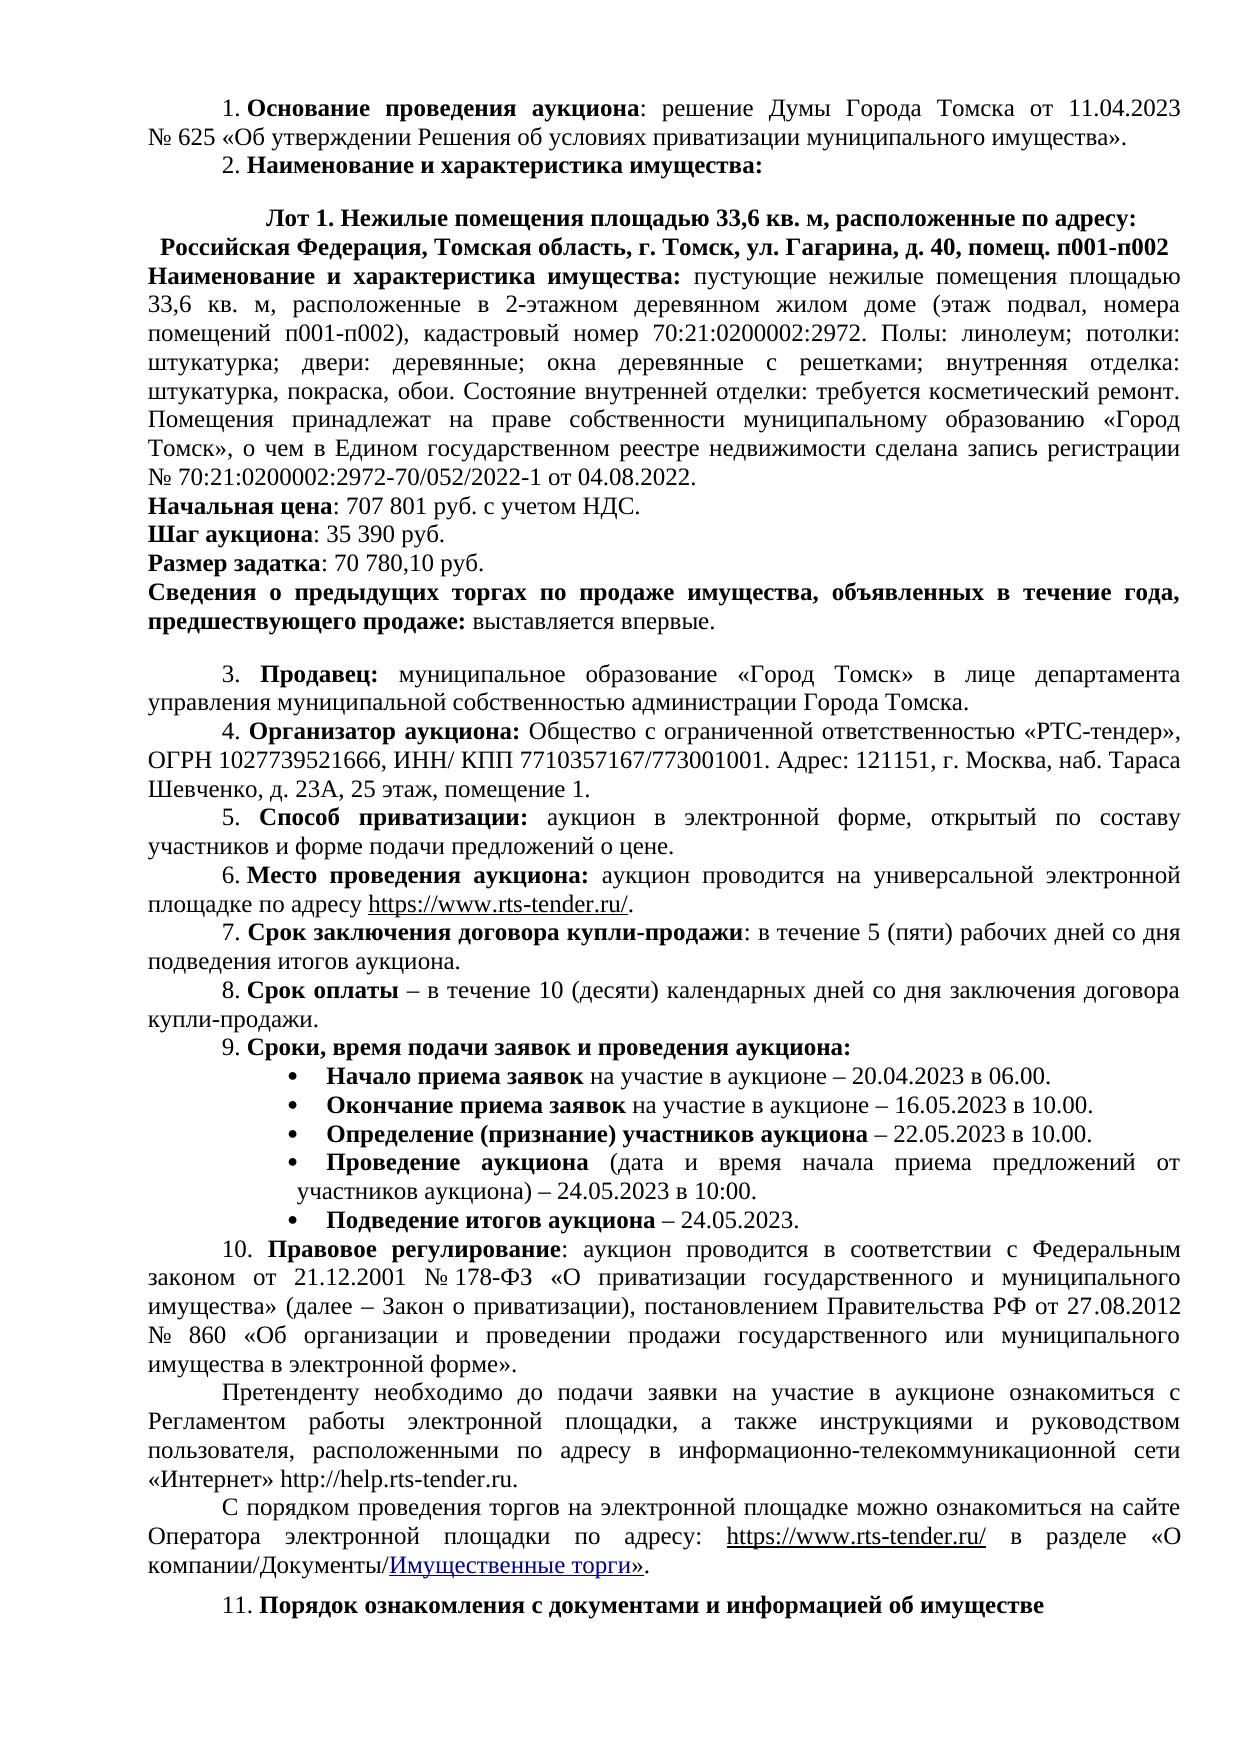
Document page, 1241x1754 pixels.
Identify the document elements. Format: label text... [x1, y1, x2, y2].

text Лот 1. Нежилые помещения площадью 33,6 кв. м, расположенные по адресу: Российская Федерация, Томская область, г. Томск, ул. Гагарина, д. 40, помещ. п001-п002 [148, 203, 1181, 261]
list Проведение аукциона (дата и время начала приема предложений от участников аукциона) – 24.05.2023 в 10:00. [259, 1147, 1181, 1205]
text Шаг аукциона: 35 390 руб. [148, 519, 1181, 548]
text 4. Организатор аукциона: Общество с ограниченной ответственностью «РТС-тендер», ОГРН 1027739521666, ИНН/ КПП 7710357167/773001001. Адрес: 121151, г. Москва, наб. Тараса Шевченко, д. 23А, 25 этаж, помещение 1. [148, 716, 1181, 802]
text 6. Место проведения аукциона: аукцион проводится на универсальной электронной площадке по адресу https://www.rts-tender.ru/. [148, 860, 1181, 917]
text 5. Способ приватизации: аукцион в электронной форме, открытый по составу участников и форме подачи предложений о цене. [148, 802, 1181, 860]
text Наименование и характеристика имущества: пустующие нежилые помещения площадью 33,6 кв. м, расположенные в 2-этажном деревянном жилом доме (этаж подвал, номера помещений п001-п002), кадастровый номер 70:21:0200002:2972. Полы: линолеум; потолки: штукатурка; двери: деревянные; окна деревянные с решетками; внутренняя отделка: штукатурка, покраска, обои. Состояние внутренней отделки: требуется косметический ремонт. Помещения принадлежат на праве собственности муниципальному образованию «Город Томск», о чем в Едином государственном реестре недвижимости сделана запись регистрации № 70:21:0200002:2972-70/052/2022-1 от 04.08.2022. [148, 261, 1181, 491]
text 7. Срок заключения договора купли-продажи: в течение 5 (пяти) рабочих дней со дня подведения итогов аукциона. [148, 917, 1181, 975]
list Начало приема заявок на участие в аукционе – 20.04.2023 в 06.00. [259, 1061, 1181, 1090]
text 1. Основание проведения аукциона: решение Думы Города Томска от 11.04.2023 № 625 «Об утверждении Решения об условиях приватизации муниципального имущества». [148, 93, 1181, 151]
text 8. Срок оплаты – в течение 10 (десяти) календарных дней со дня заключения договора купли-продажи. [148, 975, 1181, 1032]
list Определение (признание) участников аукциона – 22.05.2023 в 10.00. [259, 1119, 1181, 1147]
text 2. Наименование и характеристика имущества: [148, 151, 1181, 179]
text Начальная цена: 707 801 руб. с учетом НДС. [148, 491, 1181, 519]
text Сведения о предыдущих торгах по продаже имущества, объявленных в течение года, предшествующего продаже: выставляется впервые. [148, 577, 1181, 634]
text 11. Порядок ознакомления с документами и информацией об имуществе [148, 1591, 1181, 1619]
text Размер задатка: 70 780,10 руб. [148, 548, 1181, 577]
text С порядком проведения торгов на электронной площадке можно ознакомиться на сайте Оператора электронной площадки по адресу: https://www.rts-tender.ru/ в разделе «О компании/Документы/Имущественные торги». [148, 1492, 1181, 1579]
list Окончание приема заявок на участие в аукционе – 16.05.2023 в 10.00. [259, 1090, 1181, 1119]
text 10. Правовое регулирование: аукцион проводится в соответствии с Федеральным законом от 21.12.2001 № 178-ФЗ «О приватизации государственного и муниципального имущества» (далее – Закон о приватизации), постановлением Правительства РФ от 27.08.2012 № 860 «Об организации и проведении продажи государственного или муниципального имущества в электронной форме». [148, 1234, 1181, 1377]
text Претенденту необходимо до подачи заявки на участие в аукционе ознакомиться с Регламентом работы электронной площадки, а также инструкциями и руководством пользователя, расположенными по адресу в информационно-телекоммуникационной сети «Интернет» http://help.rts-tender.ru. [148, 1377, 1181, 1492]
text 9. Сроки, время подачи заявок и проведения аукциона: [148, 1032, 1181, 1061]
text 3. Продавец: муниципальное образование «Город Томск» в лице департамента управления муниципальной собственностью администрации Города Томска. [148, 659, 1181, 716]
list Подведение итогов аукциона – 24.05.2023. [259, 1205, 1181, 1234]
